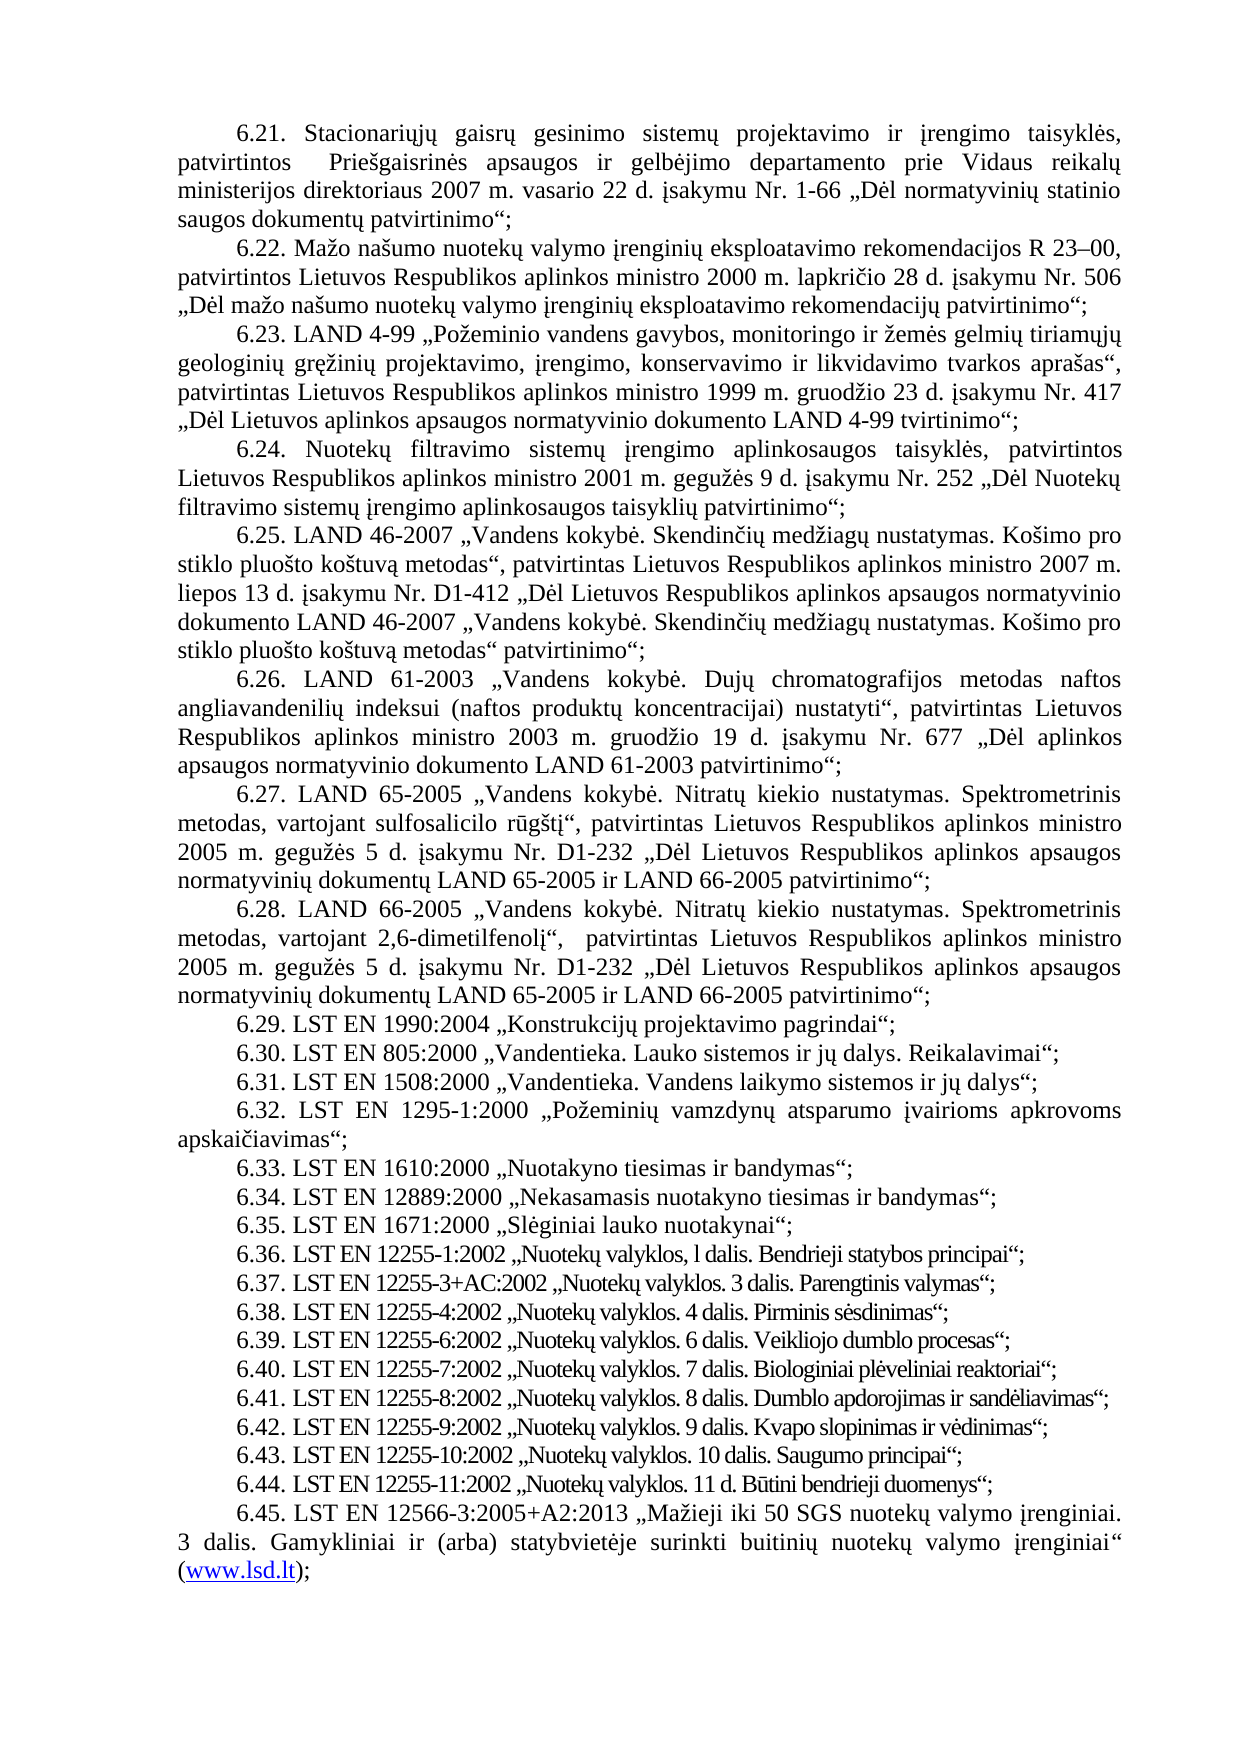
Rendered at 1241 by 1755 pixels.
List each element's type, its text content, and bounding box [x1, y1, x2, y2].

text 6.38. LST EN 12255-4:2002 „Nuotekų valyklos. 4 dalis. Pirminis sėsdinimas“; [177, 1297, 1122, 1326]
text 6.21. Stacionariųjų gaisrų gesinimo sistemų projektavimo ir įrengimo taisyklės, patvirtintos Priešgaisrinės apsaugos ir gelbėjimo departamento prie Vidaus reikalų ministerijos direktoriaus 2007 m. vasario 22 d. įsakymu Nr. 1-66 „Dėl normatyvinių statinio saugos dokumentų patvirtinimo“; [177, 118, 1122, 233]
text 6.41. LST EN 12255-8:2002 „Nuotekų valyklos. 8 dalis. Dumblo apdorojimas ir sandėliavimas“; [177, 1383, 1122, 1412]
text 6.39. LST EN 12255-6:2002 „Nuotekų valyklos. 6 dalis. Veikliojo dumblo procesas“; [177, 1326, 1122, 1354]
text 6.34. LST EN 12889:2000 „Nekasamasis nuotakyno tiesimas ir bandymas“; [177, 1182, 1122, 1211]
text 6.35. LST EN 1671:2000 „Slėginiai lauko nuotakynai“; [177, 1211, 1122, 1239]
text 6.33. LST EN 1610:2000 „Nuotakyno tiesimas ir bandymas“; [177, 1153, 1122, 1182]
text 6.30. LST EN 805:2000 „Vandentieka. Lauko sistemos ir jų dalys. Reikalavimai“; [177, 1038, 1122, 1067]
text 6.43. LST EN 12255-10:2002 „Nuotekų valyklos. 10 dalis. Saugumo principai“; [177, 1441, 1122, 1469]
text 6.23. LAND 4-99 „Požeminio vandens gavybos, monitoringo ir žemės gelmių tiriamųjų geologinių gręžinių projektavimo, įrengimo, konservavimo ir likvidavimo tvarkos aprašas“, patvirtintas Lietuvos Respublikos aplinkos ministro 1999 m. gruodžio 23 d. įsakymu Nr. 417 „Dėl Lietuvos aplinkos apsaugos normatyvinio dokumento LAND 4-99 tvirtinimo“; [177, 319, 1122, 434]
text 6.32. LST EN 1295-1:2000 „Požeminių vamzdynų atsparumo įvairioms apkrovoms apskaičiavimas“; [177, 1096, 1122, 1153]
text 6.40. LST EN 12255-7:2002 „Nuotekų valyklos. 7 dalis. Biologiniai plėveliniai reaktoriai“; [177, 1354, 1122, 1383]
text 6.31. LST EN 1508:2000 „Vandentieka. Vandens laikymo sistemos ir jų dalys“; [177, 1067, 1122, 1096]
text 6.45. LST EN 12566-3:2005+A2:2013 „Mažieji iki 50 SGS nuotekų valymo įrenginiai. 3 dalis. Gamykliniai ir (arba) statybvietėje surinkti buitinių nuotekų valymo įrenginiai“ (www.lsd.lt); [177, 1498, 1122, 1584]
text 6.37. LST EN 12255-3+AC:2002 „Nuotekų valyklos. 3 dalis. Parengtinis valymas“; [177, 1268, 1122, 1297]
text 6.42. LST EN 12255-9:2002 „Nuotekų valyklos. 9 dalis. Kvapo slopinimas ir vėdinimas“; [177, 1412, 1122, 1441]
text 6.44. LST EN 12255-11:2002 „Nuotekų valyklos. 11 d. Būtini bendrieji duomenys“; [177, 1469, 1122, 1498]
text 6.27. LAND 65-2005 „Vandens kokybė. Nitratų kiekio nustatymas. Spektrometrinis metodas, vartojant sulfosalicilo rūgštį“, patvirtintas Lietuvos Respublikos aplinkos ministro 2005 m. gegužės 5 d. įsakymu Nr. D1-232 „Dėl Lietuvos Respublikos aplinkos apsaugos normatyvinių dokumentų LAND 65-2005 ir LAND 66-2005 patvirtinimo“; [177, 779, 1122, 894]
text 6.25. LAND 46-2007 „Vandens kokybė. Skendinčių medžiagų nustatymas. Košimo pro stiklo pluošto koštuvą metodas“, patvirtintas Lietuvos Respublikos aplinkos ministro 2007 m. liepos 13 d. įsakymu Nr. D1-412 „Dėl Lietuvos Respublikos aplinkos apsaugos normatyvinio dokumento LAND 46-2007 „Vandens kokybė. Skendinčių medžiagų nustatymas. Košimo pro stiklo pluošto koštuvą metodas“ patvirtinimo“; [177, 521, 1122, 664]
text 6.28. LAND 66-2005 „Vandens kokybė. Nitratų kiekio nustatymas. Spektrometrinis metodas, vartojant 2,6-dimetilfenolį“, patvirtintas Lietuvos Respublikos aplinkos ministro 2005 m. gegužės 5 d. įsakymu Nr. D1-232 „Dėl Lietuvos Respublikos aplinkos apsaugos normatyvinių dokumentų LAND 65-2005 ir LAND 66-2005 patvirtinimo“; [177, 894, 1122, 1009]
text 6.22. Mažo našumo nuotekų valymo įrenginių eksploatavimo rekomendacijos R 23–00, patvirtintos Lietuvos Respublikos aplinkos ministro 2000 m. lapkričio 28 d. įsakymu Nr. 506 „Dėl mažo našumo nuotekų valymo įrenginių eksploatavimo rekomendacijų patvirtinimo“; [177, 233, 1122, 319]
text 6.29. LST EN 1990:2004 „Konstrukcijų projektavimo pagrindai“; [177, 1009, 1122, 1038]
text 6.36. LST EN 12255-1:2002 „Nuotekų valyklos, l dalis. Bendrieji statybos principai“; [177, 1239, 1122, 1268]
text 6.24. Nuotekų filtravimo sistemų įrengimo aplinkosaugos taisyklės, patvirtintos Lietuvos Respublikos aplinkos ministro 2001 m. gegužės 9 d. įsakymu Nr. 252 „Dėl Nuotekų filtravimo sistemų įrengimo aplinkosaugos taisyklių patvirtinimo“; [177, 434, 1122, 521]
text 6.26. LAND 61-2003 „Vandens kokybė. Dujų chromatografijos metodas naftos angliavandenilių indeksui (naftos produktų koncentracijai) nustatyti“, patvirtintas Lietuvos Respublikos aplinkos ministro 2003 m. gruodžio 19 d. įsakymu Nr. 677 „Dėl aplinkos apsaugos normatyvinio dokumento LAND 61-2003 patvirtinimo“; [177, 664, 1122, 779]
